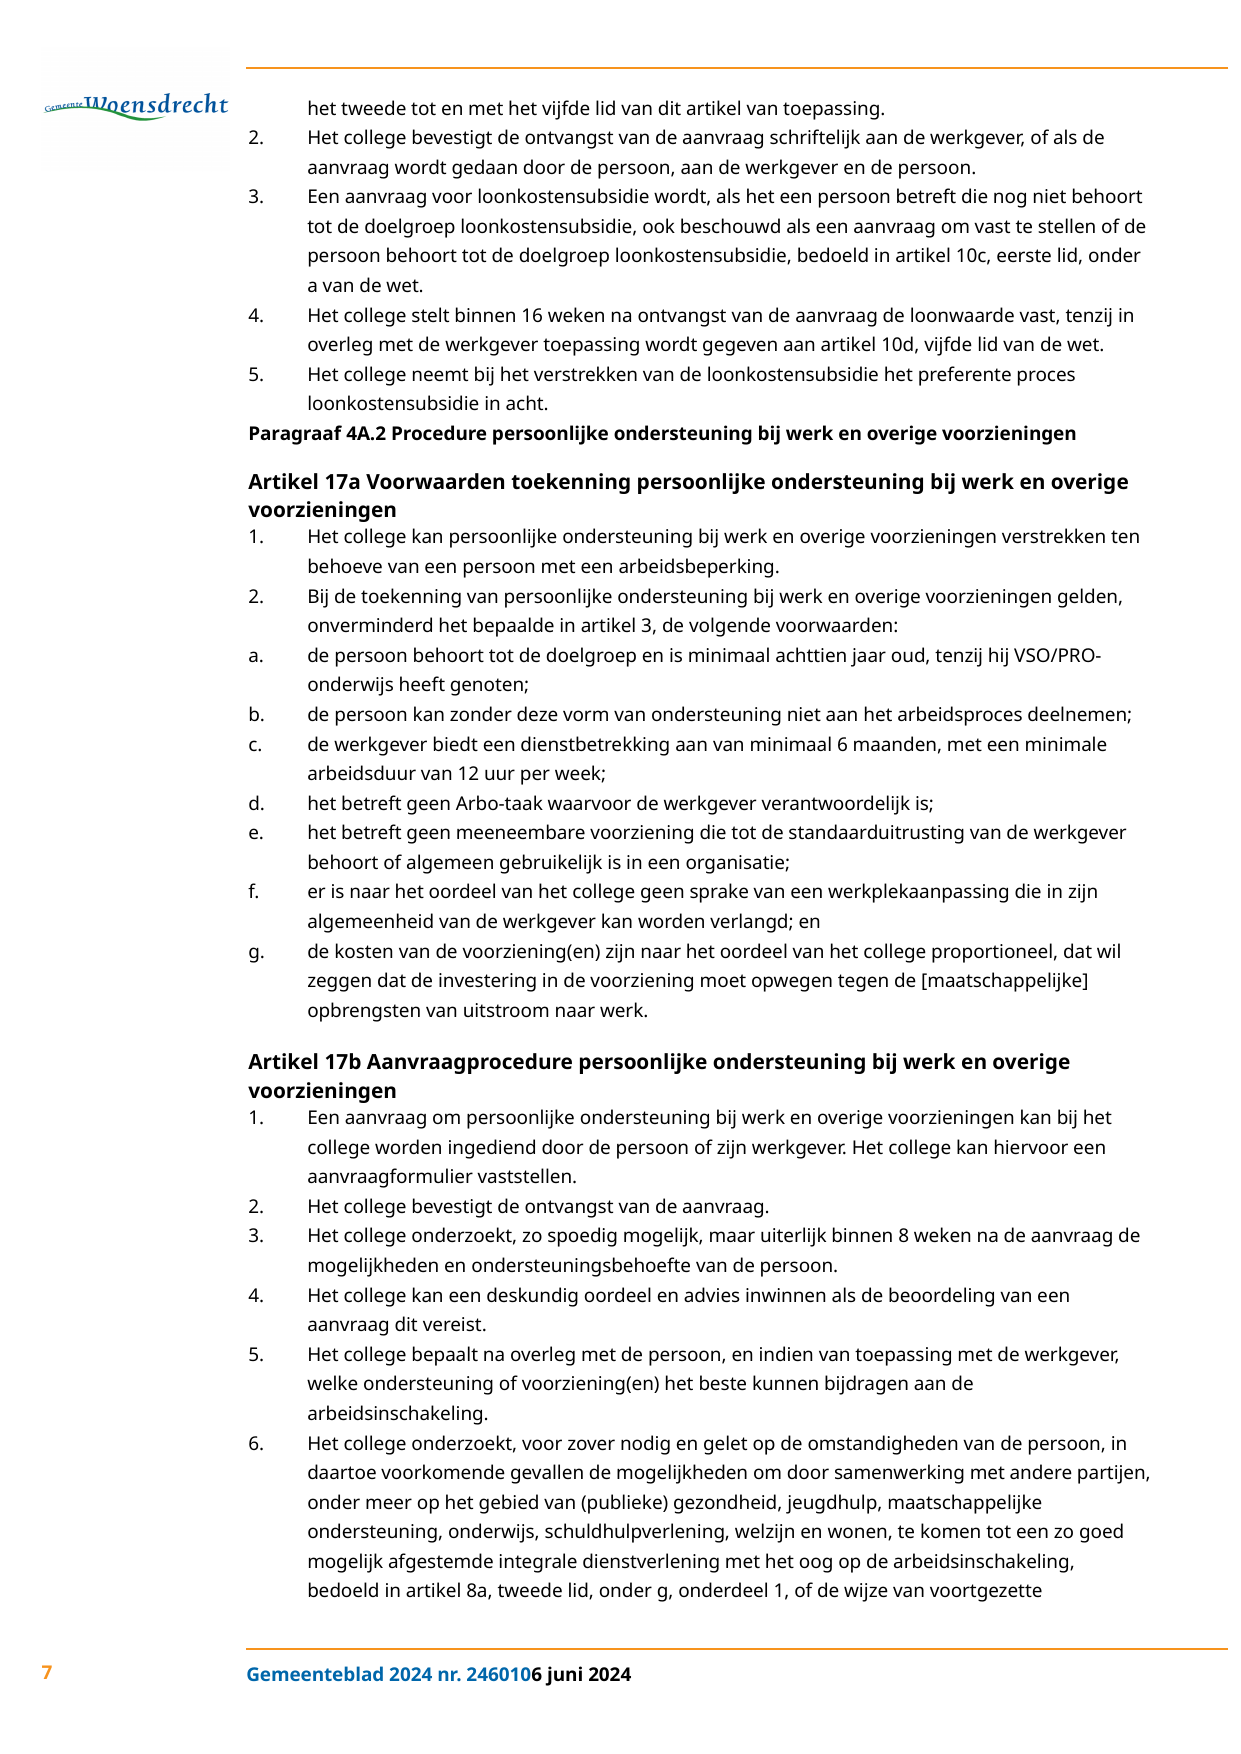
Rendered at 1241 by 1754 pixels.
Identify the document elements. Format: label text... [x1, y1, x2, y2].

list er is naar het oordeel van het college geen sprake van een werkplekaanpassing die in zijn algemeenheid van de werkgever kan worden verlangd; en [248, 879, 1152, 934]
text Paragraaf 4A.2 Procedure persoonlijke ondersteuning bij werk en overige voorzieningen [248, 420, 1152, 446]
list het tweede tot en met het vijfde lid van dit artikel van toepassing. [248, 95, 1152, 121]
list Het college neemt bij het verstrekken van de loonkostensubsidie het preferente proces loonkostensubsidie in acht. [248, 361, 1152, 416]
list Een aanvraag om persoonlijke ondersteuning bij werk en overige voorzieningen kan bij het college worden ingediend door de persoon of zijn werkgever. Het college kan hiervoor een aanvraagformulier vaststellen. [248, 1104, 1152, 1189]
list Het college stelt binnen 16 weken na ontvangst van de aanvraag de loonwaarde vast, tenzij in overleg met de werkgever toepassing wordt gegeven aan artikel 10d, vijfde lid van de wet. [248, 302, 1152, 357]
list Het college bepaalt na overleg met de persoon, en indien van toepassing met de werkgever, welke ondersteuning of voorziening(en) het beste kunnen bijdragen aan de arbeidsinschakeling. [248, 1341, 1152, 1426]
list Bij de toekenning van persoonlijke ondersteuning bij werk en overige voorzieningen gelden, onverminderd het bepaalde in artikel 3, de volgende voorwaarden: [248, 583, 1152, 638]
list de werkgever biedt een dienstbetrekking aan van minimaal 6 maanden, met een minimale arbeidsduur van 12 uur per week; [248, 731, 1152, 786]
list Het college onderzoekt, zo spoedig mogelijk, maar uiterlijk binnen 8 weken na de aanvraag de mogelijkheden en ondersteuningsbehoefte van de persoon. [248, 1223, 1152, 1278]
list Het college kan persoonlijke ondersteuning bij werk en overige voorzieningen verstrekken ten behoeve van een persoon met een arbeidsbeperking. [248, 524, 1152, 579]
list Het college kan een deskundig oordeel en advies inwinnen als de beoordeling van een aanvraag dit vereist. [248, 1282, 1152, 1337]
list het betreft geen meeneembare voorziening die tot de standaarduitrusting van de werkgever behoort of algemeen gebruikelijk is in een organisatie; [248, 819, 1152, 875]
text Artikel 17a Voorwaarden toekenning persoonlijke ondersteuning bij werk en overige voorzieningen [248, 467, 1152, 524]
list de persoon kan zonder deze vorm van ondersteuning niet aan het arbeidsproces deelnemen; [248, 701, 1152, 727]
picture [41, 47, 231, 172]
list Het college bevestigt de ontvangst van de aanvraag. [248, 1193, 1152, 1219]
list de kosten van de voorziening(en) zijn naar het oordeel van het college proportioneel, dat wil zeggen dat de investering in de voorziening moet opwegen tegen de [maatschappelijke] opbrengsten van uitstroom naar werk. [248, 938, 1152, 1023]
list Het college bevestigt de ontvangst van de aanvraag schriftelijk aan de werkgever, of als de aanvraag wordt gedaan door de persoon, aan de werkgever en de persoon. [248, 124, 1152, 180]
list Het college onderzoekt, voor zover nodig en gelet op de omstandigheden van de persoon, in daartoe voorkomende gevallen de mogelijkheden om door samenwerking met andere partijen, onder meer op het gebied van (publieke) gezondheid, jeugdhulp, maatschappelijke ondersteuning, onderwijs, schuldhulpverlening, welzijn en wonen, te komen tot een zo goed mogelijk afgestemde integrale dienstverlening met het oog op de arbeidsinschakeling, bedoeld in artikel 8a, tweede lid, onder g, onderdeel 1, of de wijze van voortgezette [248, 1430, 1152, 1603]
text Artikel 17b Aanvraagprocedure persoonlijke ondersteuning bij werk en overige voorzieningen [248, 1047, 1152, 1104]
list het betreft geen Arbo-taak waarvoor de werkgever verantwoordelijk is; [248, 790, 1152, 816]
list Een aanvraag voor loonkostensubsidie wordt, als het een persoon betreft die nog niet behoort tot de doelgroep loonkostensubsidie, ook beschouwd als een aanvraag om vast te stellen of de persoon behoort tot de doelgroep loonkostensubsidie, bedoeld in artikel 10c, eerste lid, onder a van de wet. [248, 183, 1152, 298]
list de persoon behoort tot de doelgroep en is minimaal achttien jaar oud, tenzij hij VSO/PRO-onderwijs heeft genoten; [248, 642, 1152, 697]
